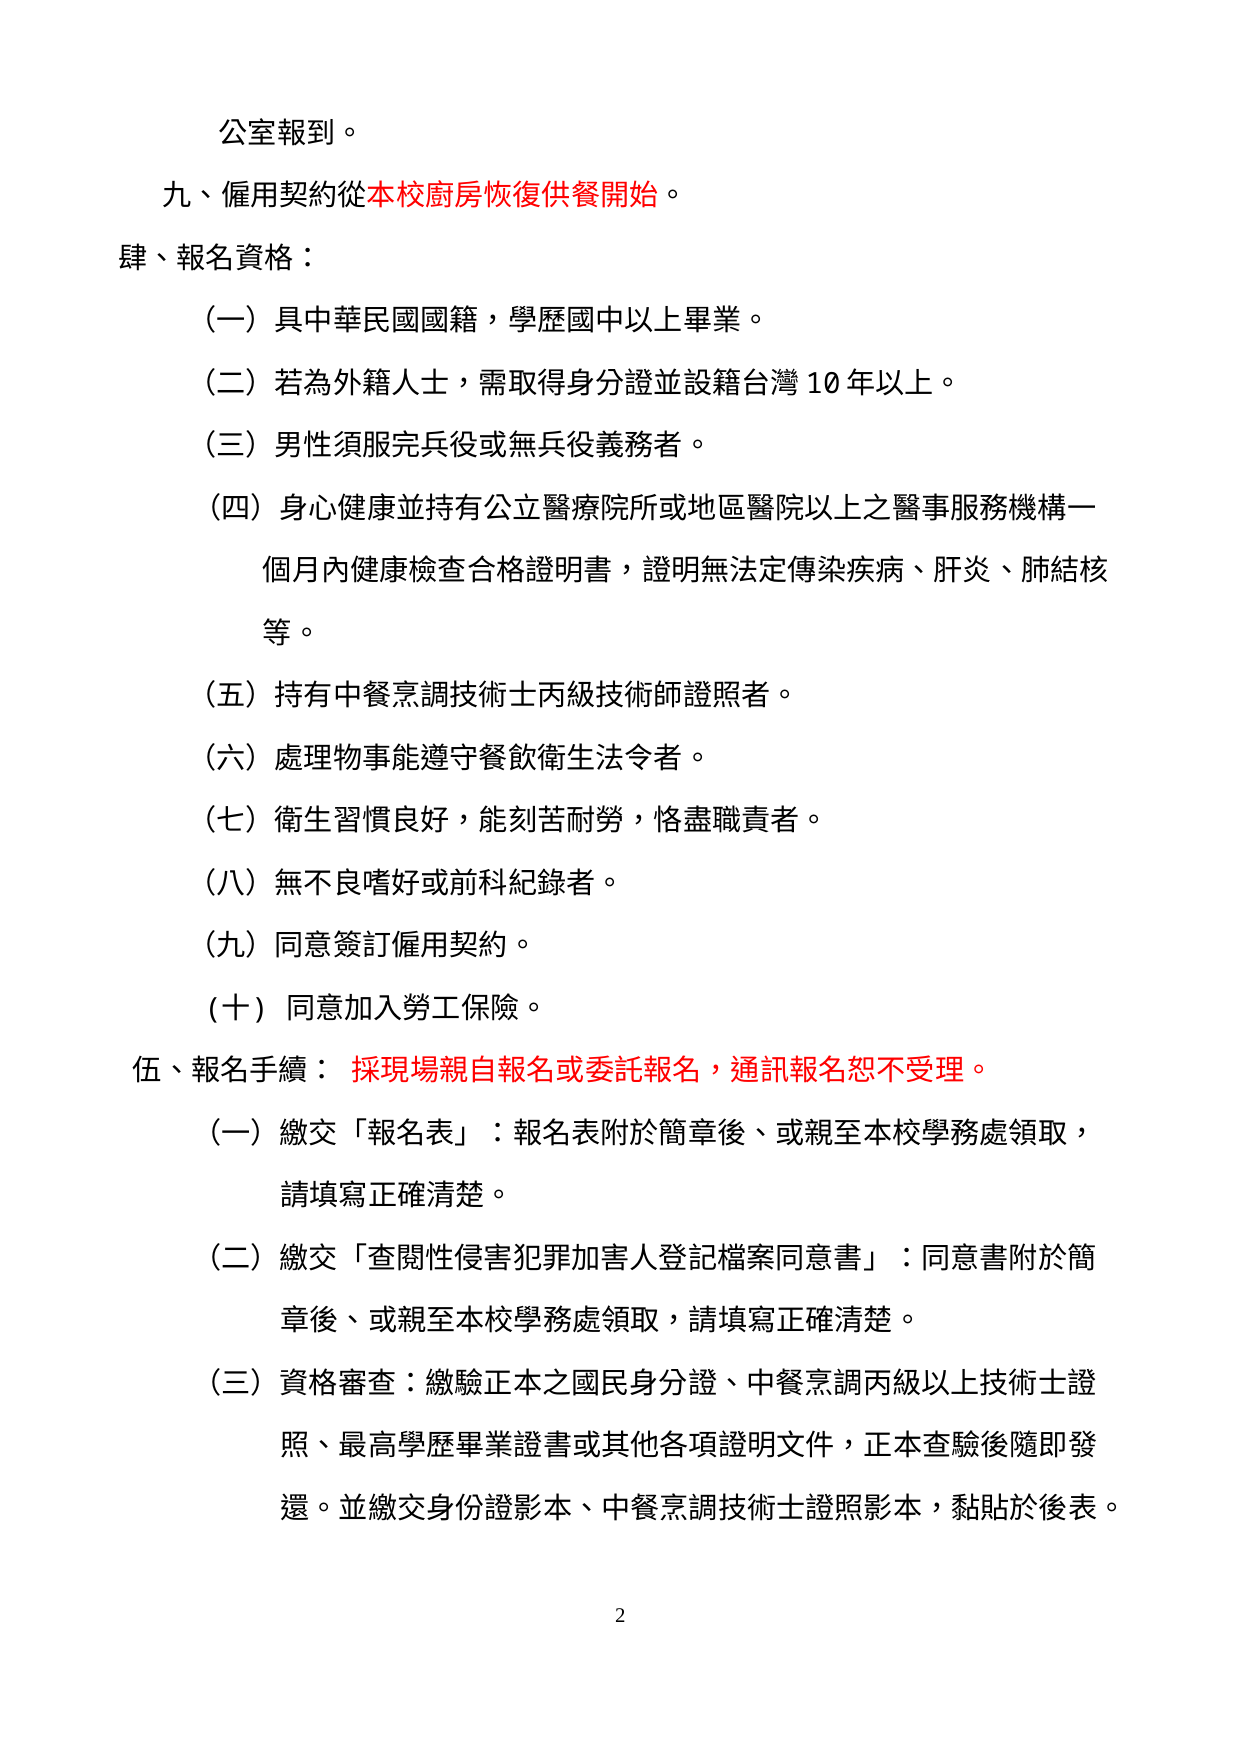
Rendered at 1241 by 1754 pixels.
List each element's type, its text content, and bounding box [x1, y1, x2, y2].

text 九、僱用契約從本校廚房恢復供餐開始。 [162, 151, 1122, 214]
text 伍、報名手續： 採現場親自報名或委託報名，通訊報名恕不受理。 [118, 1026, 1122, 1089]
text （三）男性須服完兵役或無兵役義務者。 [118, 401, 1122, 464]
text (十) 同意加入勞工保險。 [118, 964, 1122, 1026]
text 肆、報名資格： [118, 214, 1122, 276]
text （一）繳交「報名表」：報名表附於簡章後、或親至本校學務處領取，請填寫正確清楚。 [192, 1089, 1122, 1214]
text （四）身心健康並持有公立醫療院所或地區醫院以上之醫事服務機構一個月內健康檢查合格證明書，證明無法定傳染疾病、肝炎、肺結核等。 [192, 464, 1122, 651]
text 公室報到。 [165, 89, 1122, 151]
text （二）若為外籍人士，需取得身分證並設籍台灣10年以上。 [118, 339, 1122, 401]
text （二）繳交「查閱性侵害犯罪加害人登記檔案同意書」：同意書附於簡章後、或親至本校學務處領取，請填寫正確清楚。 [192, 1214, 1122, 1339]
text （九）同意簽訂僱用契約。 [118, 901, 1122, 964]
text （八）無不良嗜好或前科紀錄者。 [118, 839, 1122, 901]
text （七）衛生習慣良好，能刻苦耐勞，恪盡職責者。 [118, 776, 1122, 839]
text （三）資格審查：繳驗正本之國民身分證、中餐烹調丙級以上技術士證照、最高學歷畢業證書或其他各項證明文件，正本查驗後隨即發還。並繳交身份證影本、中餐烹調技術士證照影本，黏貼於後表。 [192, 1339, 1122, 1526]
text （一）具中華民國國籍，學歷國中以上畢業。 [118, 276, 1122, 339]
text （五）持有中餐烹調技術士丙級技術師證照者。 [118, 651, 1122, 714]
text （六）處理物事能遵守餐飲衛生法令者。 [118, 714, 1122, 776]
